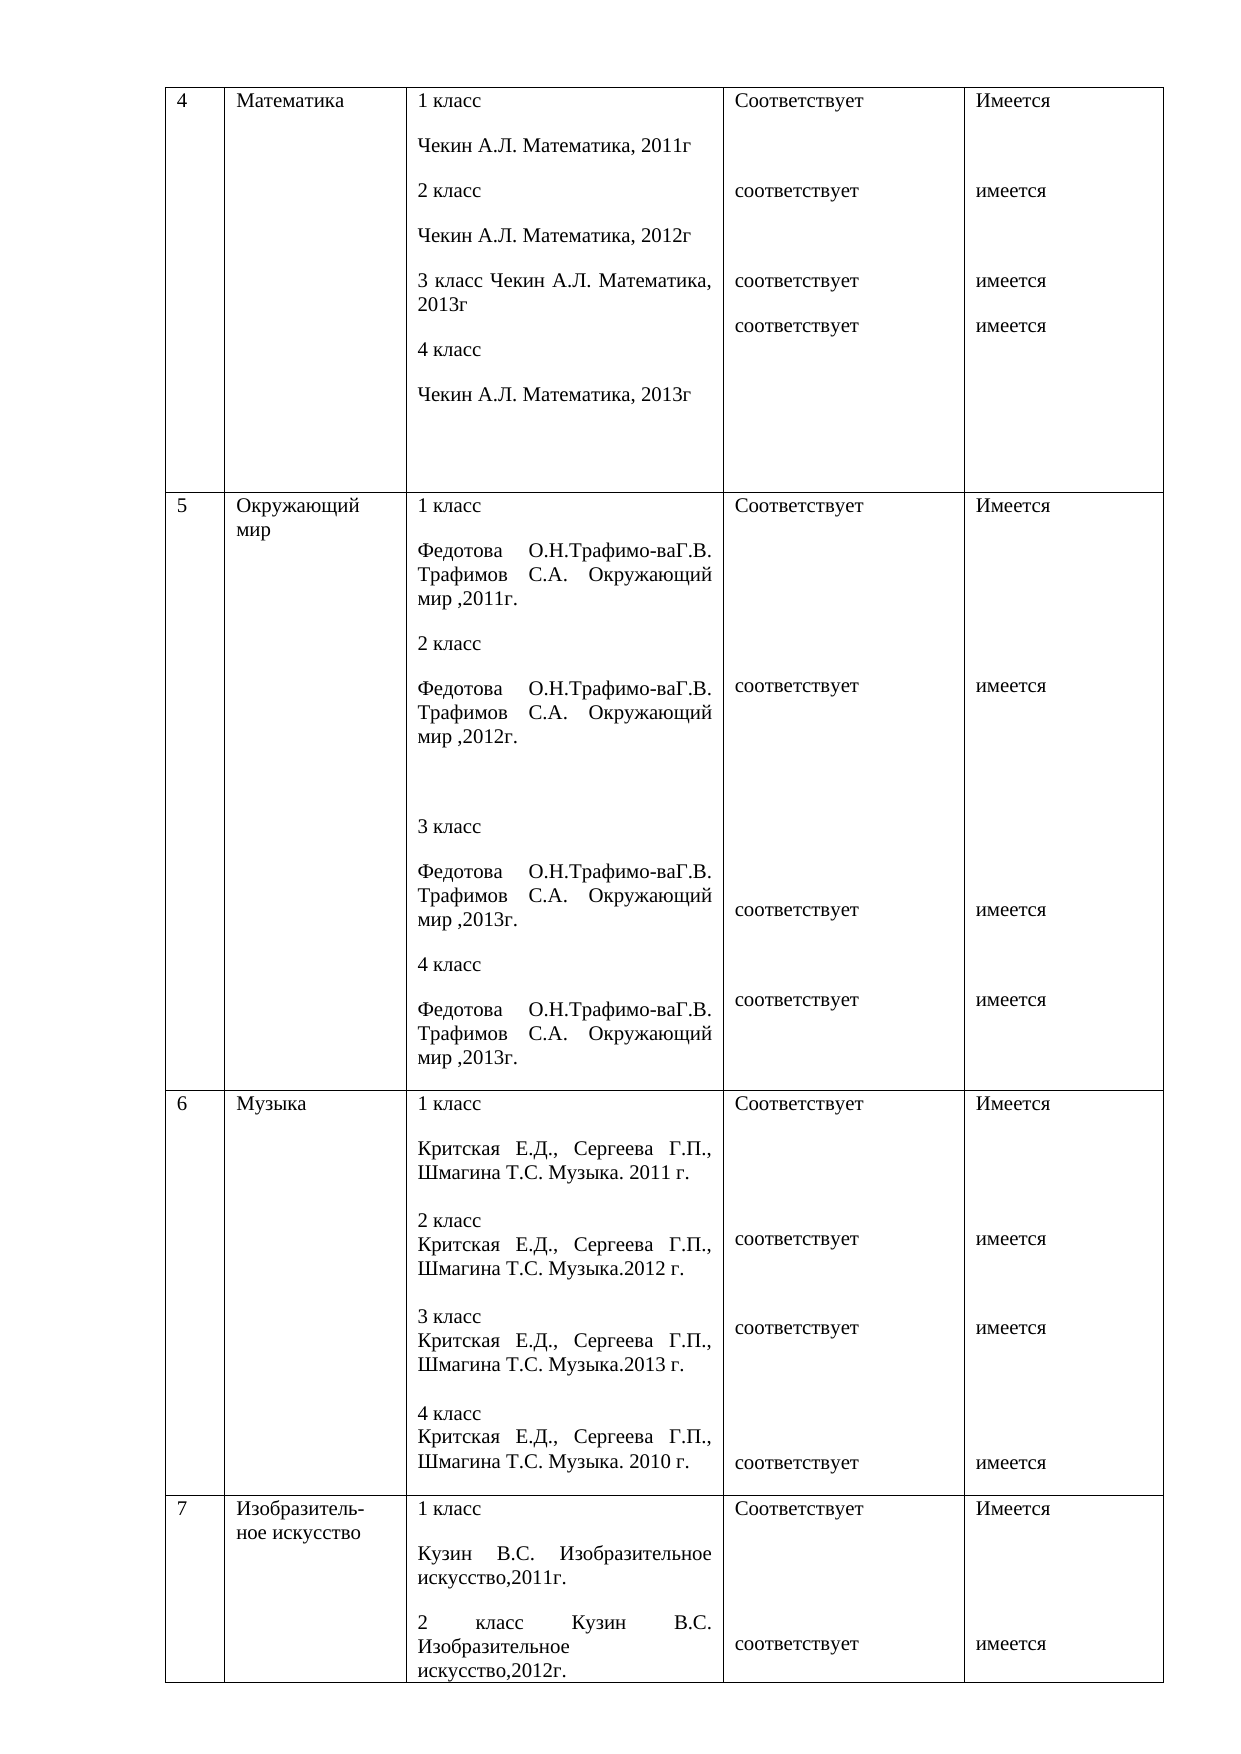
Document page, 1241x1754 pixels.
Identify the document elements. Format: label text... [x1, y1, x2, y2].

table_cell Соответствует соответствует [724, 1496, 964, 1682]
table_cell Имеется имеется имеется имеется [965, 1091, 1163, 1495]
table_cell 6 [166, 1091, 224, 1495]
table_cell 1 класс Кузин В.С. Изобразительное искусство,2011г. 2 класс Кузин В.С. Изобразительное искусство,2012г. [407, 1496, 723, 1682]
table_cell Соответствует соответствует соответствует соответствует [724, 88, 964, 492]
table_cell 5 [166, 493, 224, 1090]
table_cell Музыка [225, 1091, 406, 1495]
table_cell Имеется имеется имеется имеется [965, 88, 1163, 492]
table_cell Имеется имеется [965, 1496, 1163, 1682]
table_cell 7 [166, 1496, 224, 1682]
table_cell Математика [225, 88, 406, 492]
table_cell 1 класс Чекин А.Л. Математика, 2011г 2 класс Чекин А.Л. Математика, 2012г 3 класс Чекин А.Л. Математика, 2013г 4 класс Чекин А.Л. Математика, 2013г [407, 88, 723, 492]
table_cell Имеется имеется имеется имеется [965, 493, 1163, 1090]
table_cell 1 класс Критская Е.Д., Сергеева Г.П., Шмагина Т.С. Музыка. 2011 г. 2 класс Критская Е.Д., Сергеева Г.П., Шмагина Т.С. Музыка.2012 г. 3 класс Критская Е.Д., Сергеева Г.П., Шмагина Т.С. Музыка.2013 г. 4 класс Критская Е.Д., Сергеева Г.П., Шмагина Т.С. Музыка. 2010 г. [407, 1091, 723, 1495]
table_cell 4 [166, 88, 224, 492]
table_cell Соответствует соответствует соответствует соответствует [724, 493, 964, 1090]
table_cell Окружающий мир [225, 493, 406, 1090]
table_cell Соответствует соответствует соответствует соответствует [724, 1091, 964, 1495]
table_cell Изобразитель-ное искусство [225, 1496, 406, 1682]
table_cell 1 класс Федотова О.Н.Трафимо-ваГ.В. Трафимов С.А. Окружающий мир ,2011г. 2 класс Федотова О.Н.Трафимо-ваГ.В. Трафимов С.А. Окружающий мир ,2012г. 3 класс Федотова О.Н.Трафимо-ваГ.В. Трафимов С.А. Окружающий мир ,2013г. 4 класс Федотова О.Н.Трафимо-ваГ.В. Трафимов С.А. Окружающий мир ,2013г. [407, 493, 723, 1090]
